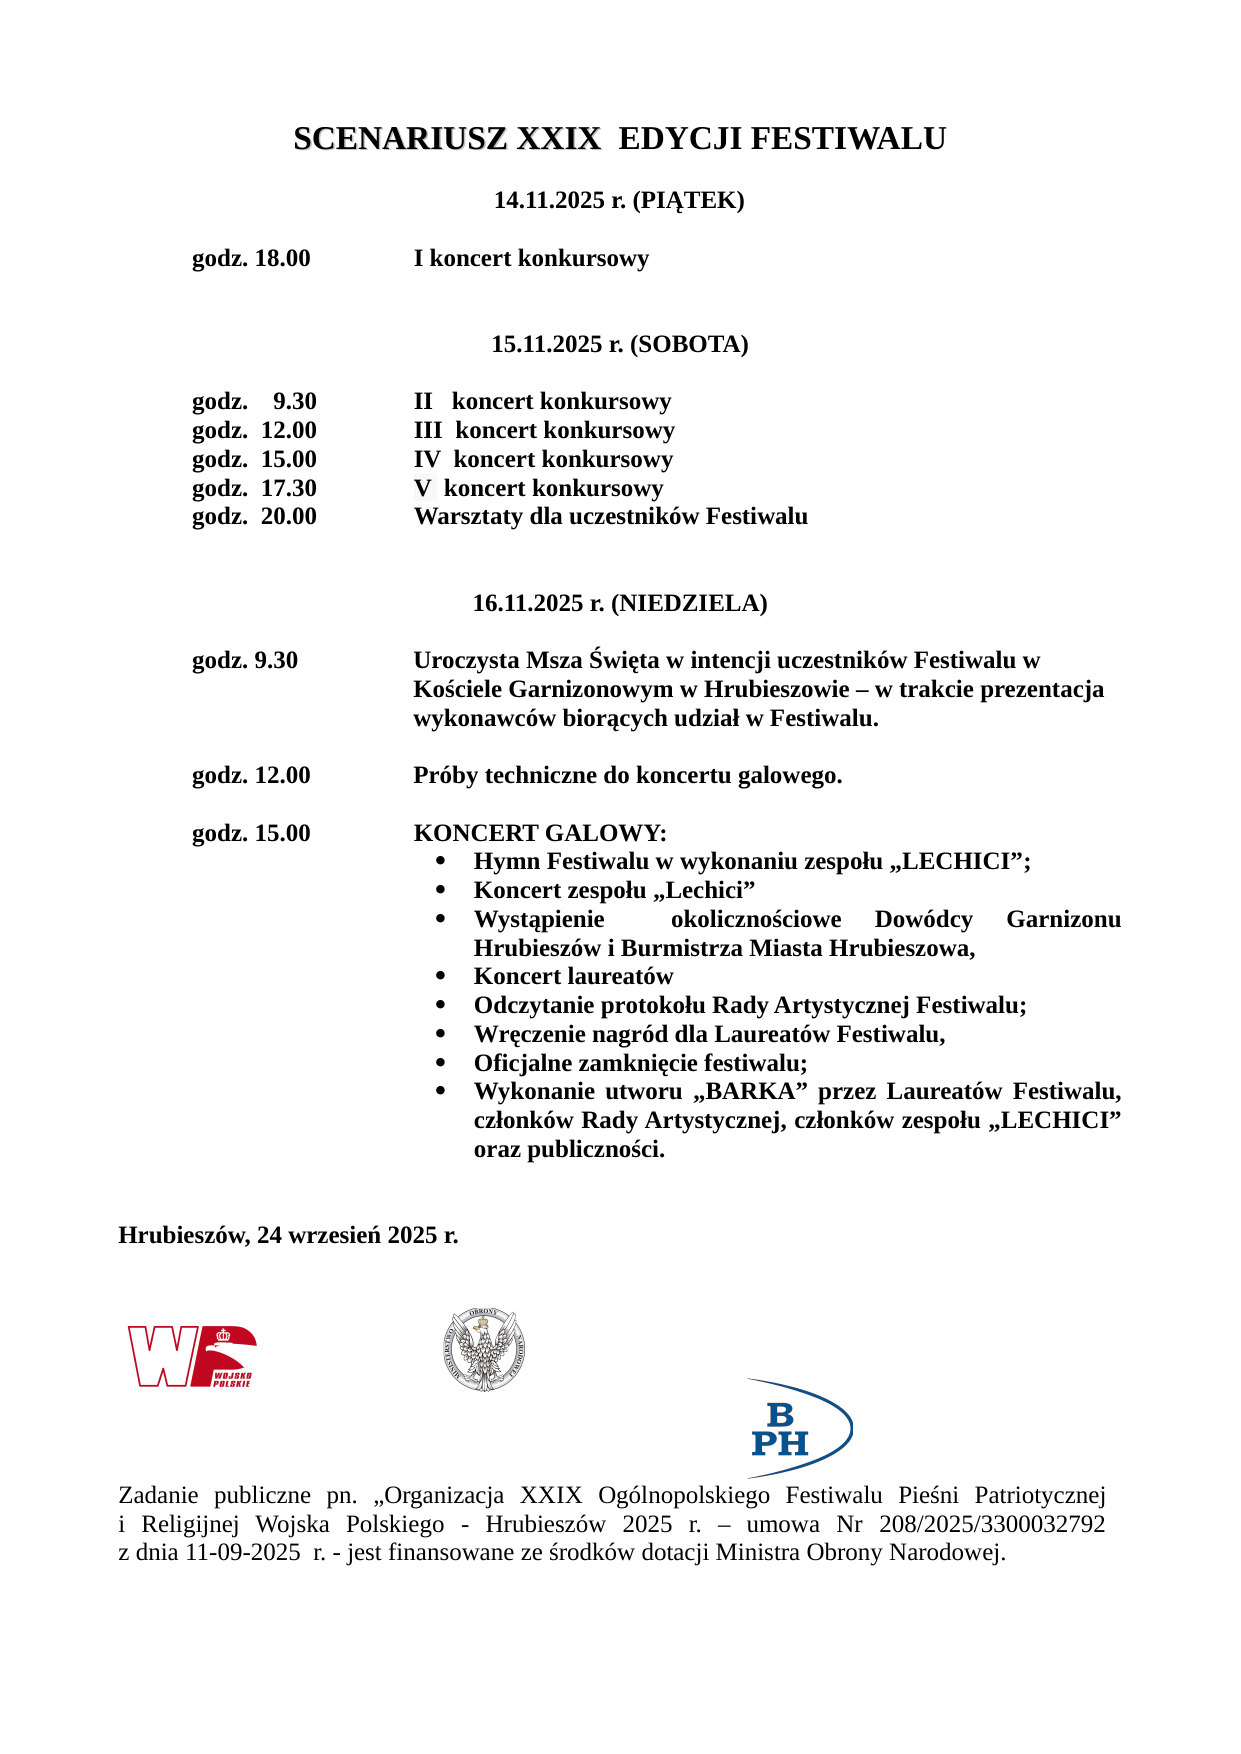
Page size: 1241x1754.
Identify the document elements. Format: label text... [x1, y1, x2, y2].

list Wręczenie nagród dla Laureatów Festiwalu, [436, 1019, 1122, 1048]
picture [443, 1308, 525, 1392]
text Zadanie publiczne pn. „Organizacja XXIX Ogólnopolskiego Festiwalu Pieśni Patriotycznej i Religijnej Wojska Polskiego - Hrubieszów 2025 r. – umowa Nr 208/2025/3300032792 z dnia 11-09-2025 r. - jest finansowane ze środków dotacji Ministra Obrony Narodowej. [118, 1398, 1122, 1566]
text Hrubieszów, 24 wrzesień 2025 r. [118, 1220, 1122, 1249]
list Koncert laureatów [436, 961, 1122, 990]
picture [119, 1326, 266, 1392]
subtitle godz. 9.30 II koncert konkursowy [118, 386, 1122, 415]
text godz. 15.00 KONCERT GALOWY: [118, 818, 1122, 846]
text 16.11.2025 r. (NIEDZIELA) [118, 588, 1122, 616]
text godz. 20.00 Warsztaty dla uczestników Festiwalu [118, 501, 1122, 530]
list Oficjalne zamknięcie festiwalu; [436, 1048, 1122, 1076]
subtitle godz. 18.00 I koncert konkursowy [118, 243, 1122, 271]
list Wystąpienie okolicznościowe Dowódcy Garnizonu Hrubieszów i Burmistrza Miasta Hrubieszowa, [436, 904, 1122, 961]
text godz. 9.30 Uroczysta Msza Święta w intencji uczestników Festiwalu w Kościele Garnizonowym w Hrubieszowie – w trakcie prezentacja wykonawców biorących udział w Festiwalu. [192, 645, 1122, 731]
text godz. 15.00 IV koncert konkursowy [118, 444, 1122, 473]
text godz. 12.00 III koncert konkursowy [118, 415, 1122, 444]
subtitle godz. 17.30 V koncert konkursowy [118, 473, 1122, 501]
text 14.11.2025 r. (PIĄTEK) [118, 185, 1122, 214]
text SCENARIUSZ XXIX EDYCJI FESTIWALU [118, 118, 1122, 156]
list Koncert zespołu „Lechici” [436, 875, 1122, 904]
list Hymn Festiwalu w wykonaniu zespołu „LECHICI”; [436, 846, 1122, 875]
list Odczytanie protokołu Rady Artystycznej Festiwalu; [436, 990, 1122, 1019]
text 15.11.2025 r. (SOBOTA) [118, 329, 1122, 358]
list Wykonanie utworu „BARKA” przez Laureatów Festiwalu, członków Rady Artystycznej, członków zespołu „LECHICI” oraz publiczności. [436, 1076, 1122, 1163]
text godz. 12.00 Próby techniczne do koncertu galowego. [192, 760, 1122, 789]
